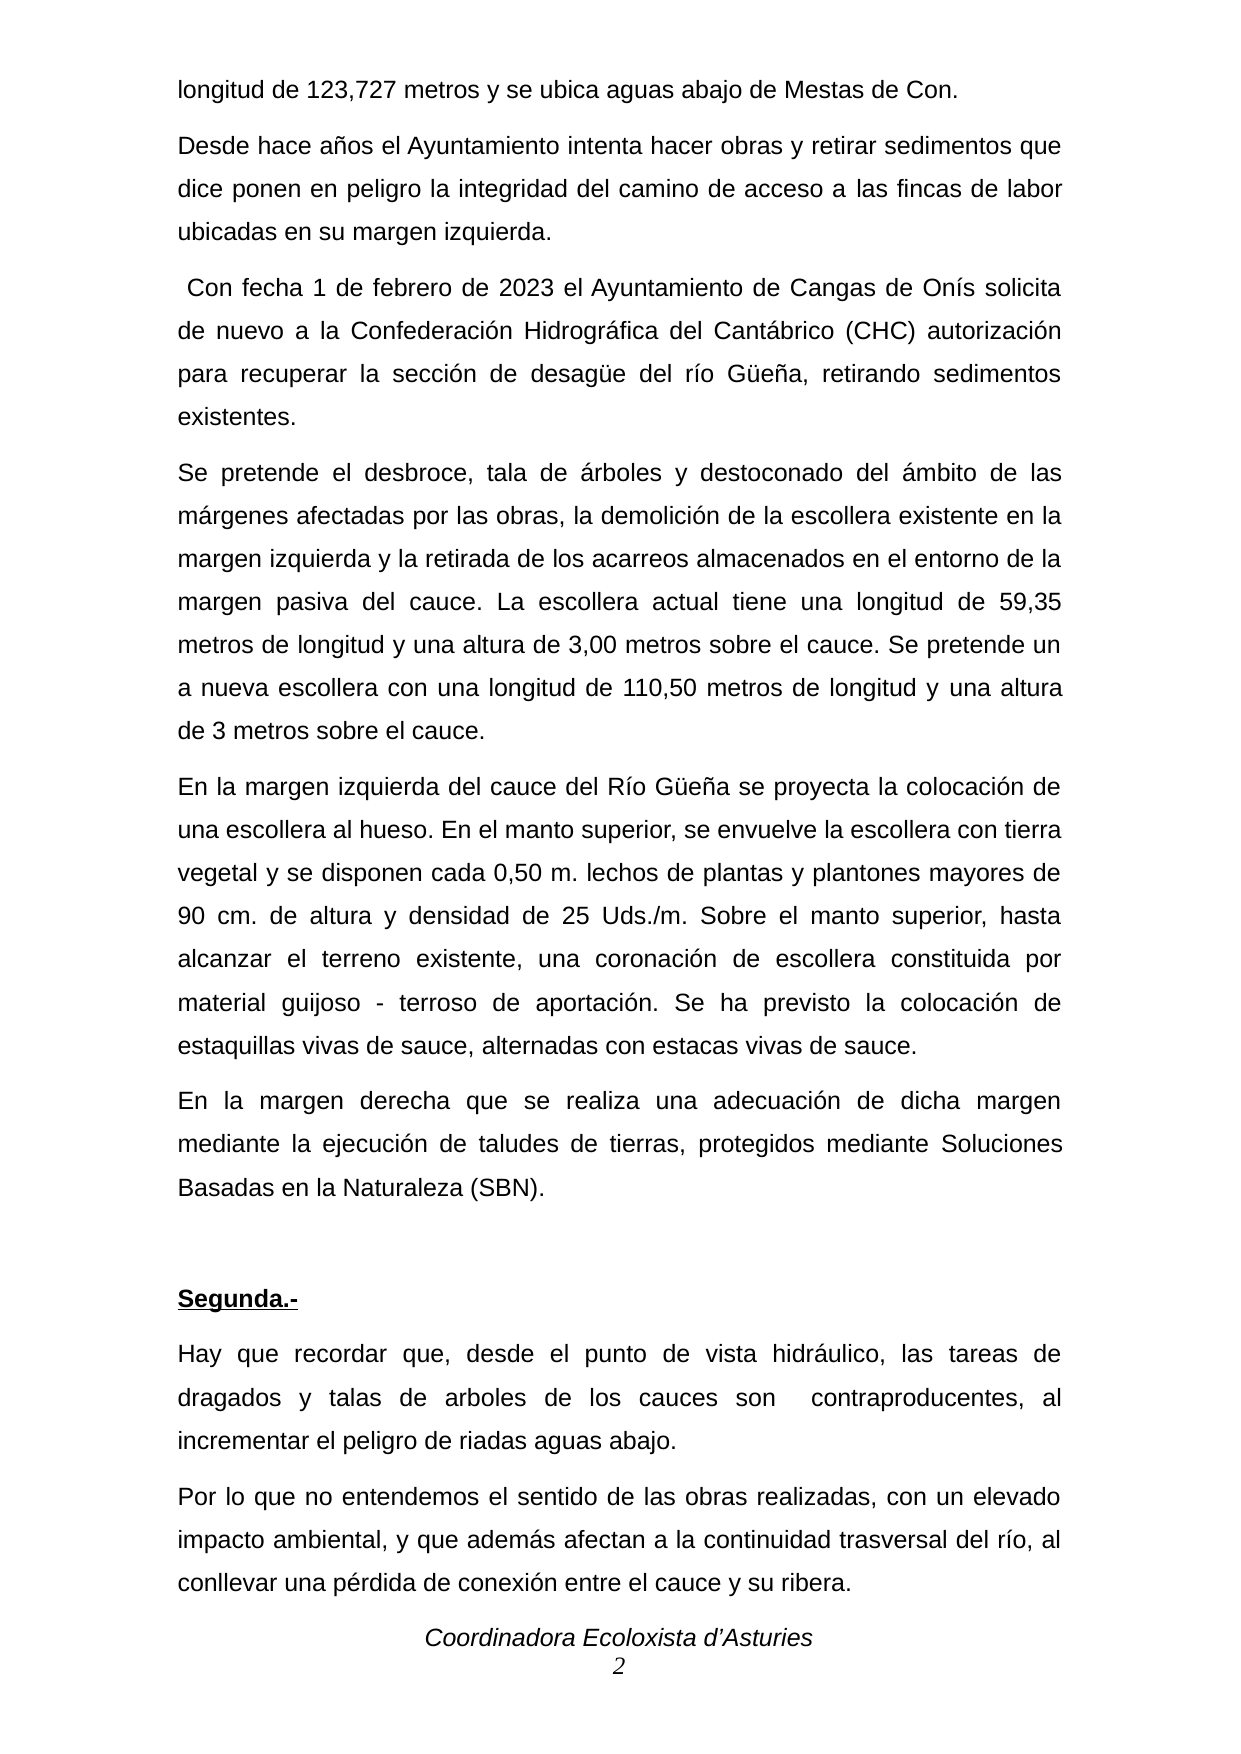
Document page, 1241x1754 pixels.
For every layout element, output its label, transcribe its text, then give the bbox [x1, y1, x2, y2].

text En la margen izquierda del cauce del Río Güeña se proyecta la colocación de una escollera al hueso. En el manto superior, se envuelve la escollera con tierra vegetal y se disponen cada 0,50 m. lechos de plantas y plantones mayores de 90 cm. de altura y densidad de 25 Uds./m. Sobre el manto superior, hasta alcanzar el terreno existente, una coronación de escollera constituida por material guijoso - terroso de aportación. Se ha previsto la colocación de estaquillas vivas de sauce, alternadas con estacas vivas de sauce. [177, 772, 1063, 1059]
text En la margen derecha que se realiza una adecuación de dicha margen mediante la ejecución de taludes de tierras, protegidos mediante Soluciones Basadas en la Naturaleza (SBN). [177, 1086, 1063, 1201]
text Segunda.- [177, 1284, 1063, 1312]
text Con fecha 1 de febrero de 2023 el Ayuntamiento de Cangas de Onís solicita de nuevo a la Confederación Hidrográfica del Cantábrico (CHC) autorización para recuperar la sección de desagüe del río Güeña, retirando sedimentos existentes. [177, 272, 1063, 431]
text longitud de 123,727 metros y se ubica aguas abajo de Mestas de Con. [177, 75, 1063, 104]
text Por lo que no entendemos el sentido de las obras realizadas, con un elevado impacto ambiental, y que además afectan a la continuidad trasversal del río, al conllevar una pérdida de conexión entre el cauce y su ribera. [177, 1482, 1063, 1597]
text Desde hace años el Ayuntamiento intenta hacer obras y retirar sedimentos que dice ponen en peligro la integridad del camino de acceso a las fincas de labor ubicadas en su margen izquierda. [177, 131, 1063, 246]
text Hay que recordar que, desde el punto de vista hidráulico, las tareas de dragados y talas de arboles de los cauces son contraproducentes, al incrementar el peligro de riadas aguas abajo. [177, 1339, 1063, 1454]
text Se pretende el desbroce, tala de árboles y destoconado del ámbito de las márgenes afectadas por las obras, la demolición de la escollera existente en la margen izquierda y la retirada de los acarreos almacenados en el entorno de la margen pasiva del cauce. La escollera actual tiene una longitud de 59,35 metros de longitud y una altura de 3,00 metros sobre el cauce. Se pretende un a nueva escollera con una longitud de 110,50 metros de longitud y una altura de 3 metros sobre el cauce. [177, 457, 1063, 745]
